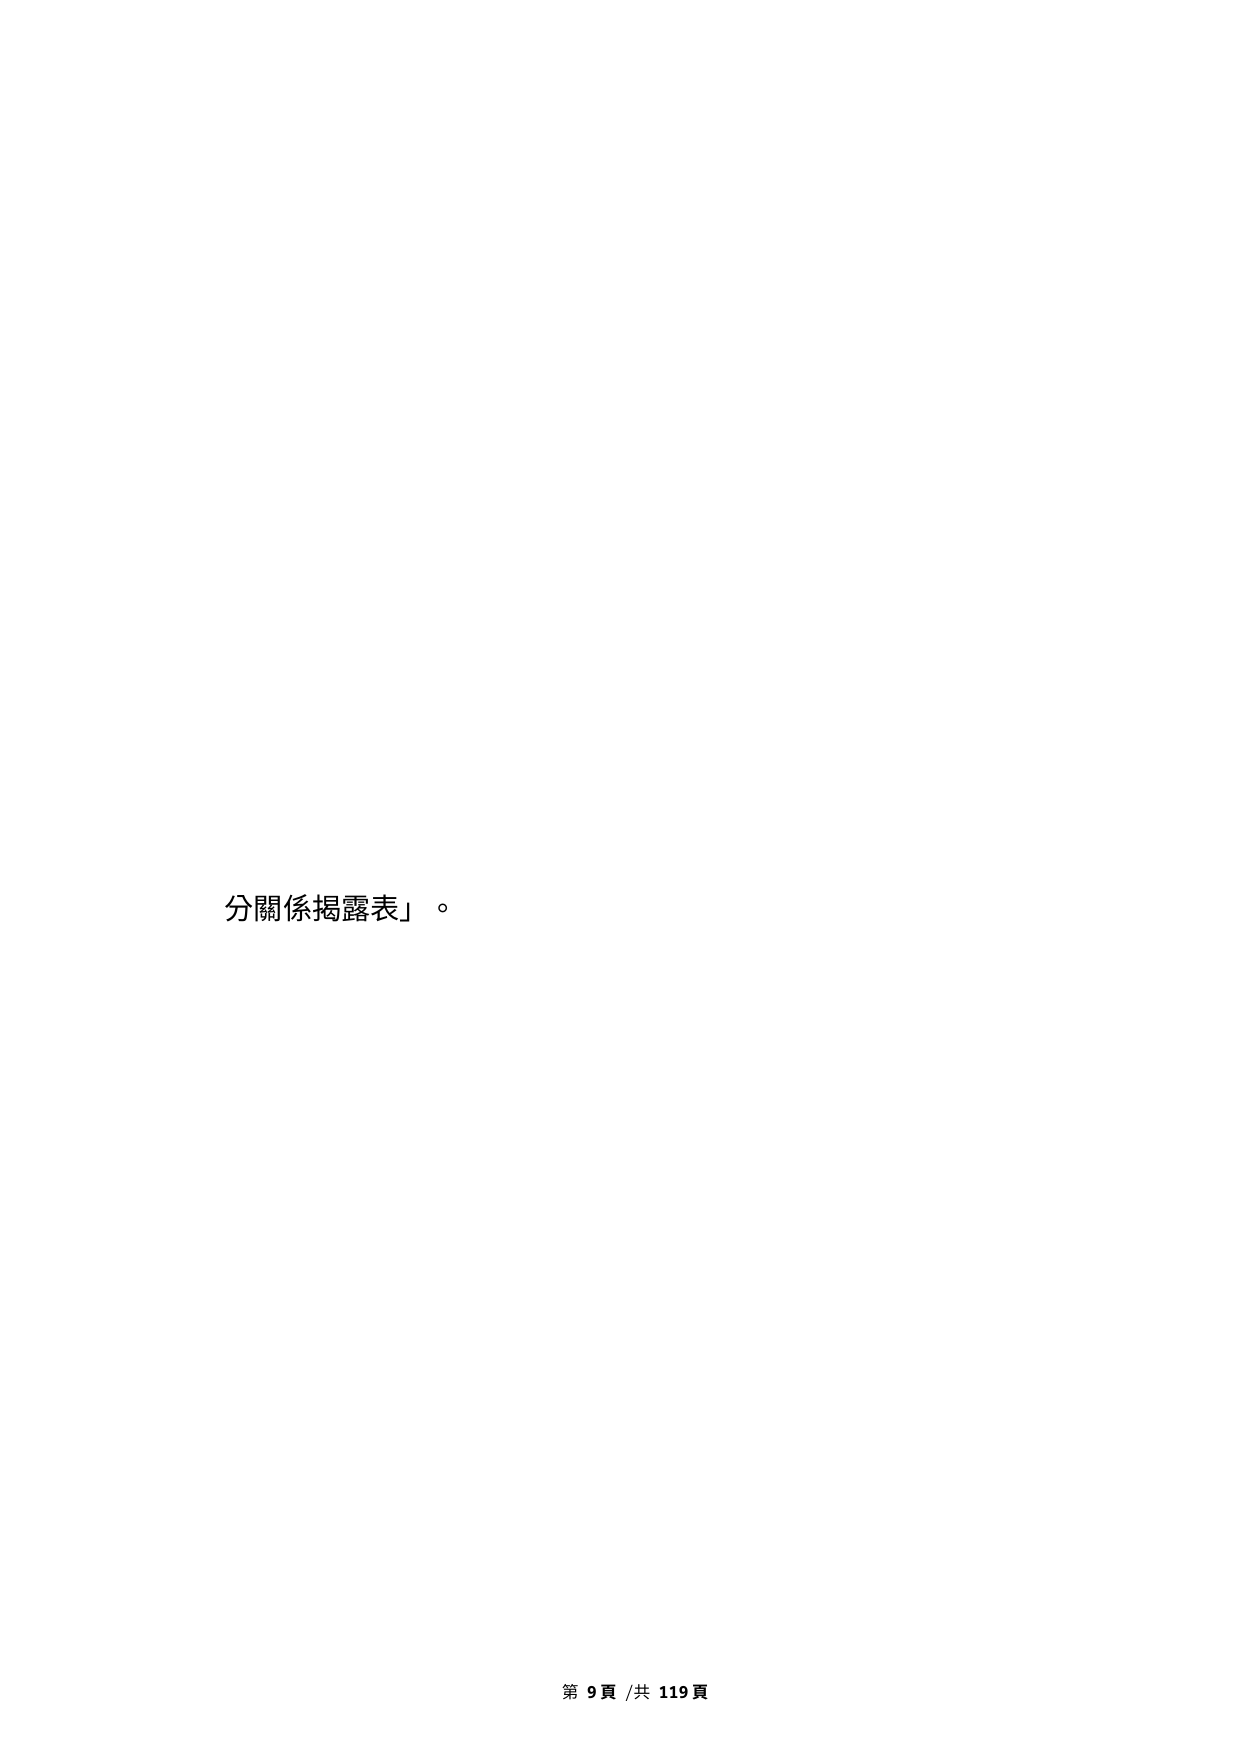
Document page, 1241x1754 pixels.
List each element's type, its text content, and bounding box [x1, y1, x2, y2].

text 分關係揭露表」。 [195, 865, 1152, 927]
